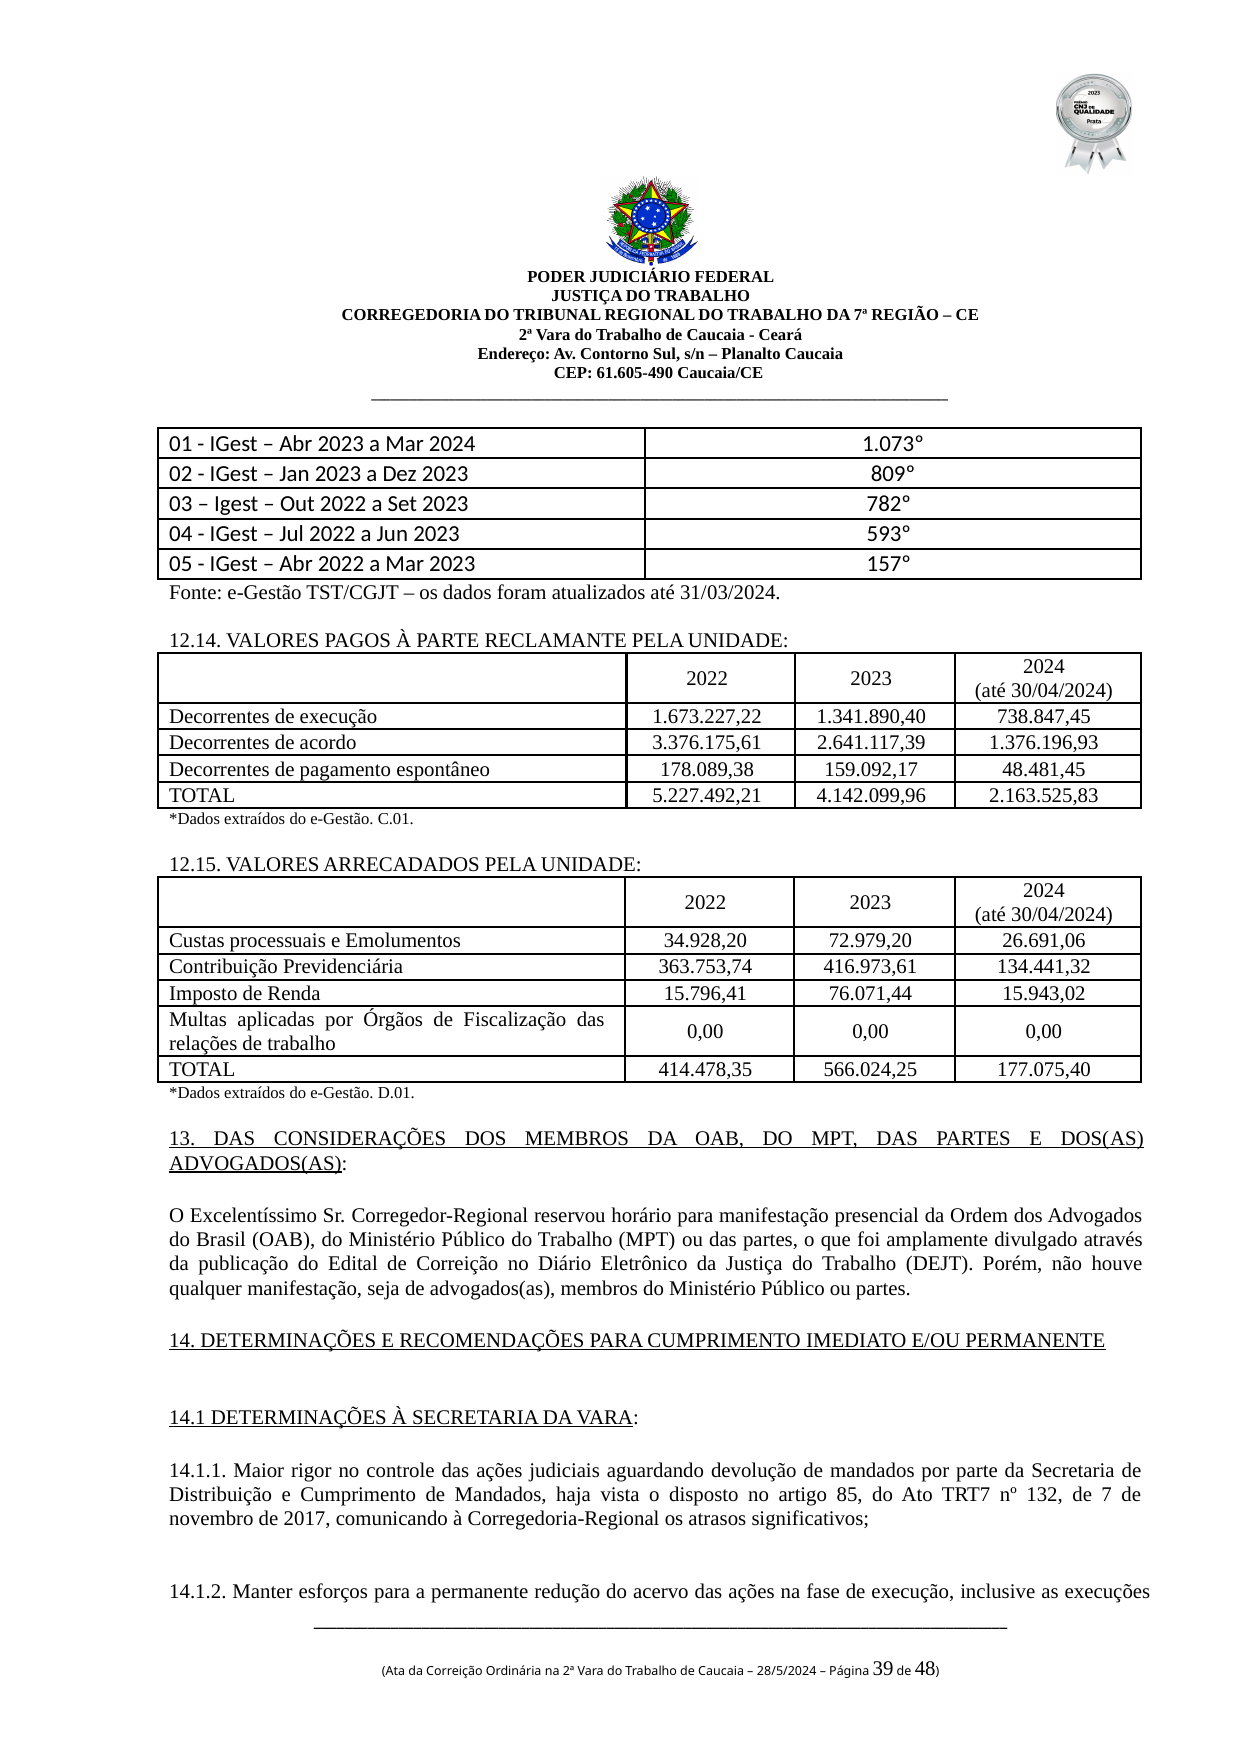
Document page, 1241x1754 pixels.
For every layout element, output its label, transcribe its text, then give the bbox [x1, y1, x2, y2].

text 14.1.2. Manter esforços para a permanente redução do acervo das ações na fase de execução, inclusive as execuções [169, 1579, 1152, 1603]
picture [601, 175, 700, 267]
text 14.1.1. Maior rigor no controle das ações judiciais aguardando devolução de mandados por parte da Secretaria de Distribuição e Cumprimento de Mandados, haja vista o disposto no artigo 85, do Ato TRT7 nº 132, de 7 de novembro de 2017, comunicando à Corregedoria-Regional os atrasos significativos; [169, 1458, 1143, 1530]
table_cell 416.973,61 [795, 955, 954, 978]
table_cell 05 - IGest – Abr 2022 a Mar 2023 [159, 550, 644, 578]
table_cell 5.227.492,21 [628, 783, 794, 807]
table_cell 0,00 [795, 1007, 954, 1055]
picture [1056, 73, 1133, 175]
table_cell 1.673.227,22 [628, 704, 794, 728]
table_cell 134.441,32 [956, 955, 1140, 978]
table_cell Decorrentes de acordo [159, 730, 625, 754]
table_cell 02 - IGest – Jan 2023 a Dez 2023 [159, 459, 644, 487]
table_cell 4.142.099,96 [796, 783, 954, 807]
text ADVOGADOS(AS): [169, 1148, 1143, 1174]
table_cell Multas aplicadas por Órgãos de Fiscalização das relações de trabalho [159, 1007, 624, 1055]
table_header 2024 (até 30/04/2024) [956, 654, 1140, 702]
table_cell 15.796,41 [626, 981, 793, 1005]
table_cell 26.691,06 [956, 928, 1140, 952]
text 12.15. VALORES ARRECADADOS PELA UNIDADE: [169, 852, 1143, 876]
text O Excelentíssimo Sr. Corregedor-Regional reservou horário para manifestação presencial da Ordem dos Advogados do Brasil (OAB), do Ministério Público do Trabalho (MPT) ou das partes, o que foi amplamente divulgado através da publicação do Edital de Correição no Diário Eletrônico da Justiça do Trabalho (DEJT). Porém, não houve qualquer manifestação, seja de advogados(as), membros do Ministério Público ou partes. [169, 1203, 1143, 1299]
table_header [159, 654, 625, 702]
text *Dados extraídos do e-Gestão. C.01. [169, 809, 1143, 828]
table_cell 3.376.175,61 [628, 730, 794, 754]
table_cell 15.943,02 [956, 981, 1140, 1005]
table_cell 159.092,17 [796, 756, 954, 781]
table_cell Contribuição Previdenciária [159, 955, 624, 978]
table_cell TOTAL [159, 783, 625, 807]
table_header [159, 878, 624, 926]
table_cell 566.024,25 [795, 1057, 954, 1081]
table_cell Decorrentes de execução [159, 704, 625, 728]
table_header 2023 [795, 878, 954, 926]
table_cell 2.163.525,83 [956, 783, 1140, 807]
table_cell 178.089,38 [628, 756, 794, 781]
table_header 2022 [628, 654, 794, 702]
table_header 2022 [626, 878, 793, 926]
table_cell 04 - IGest – Jul 2022 a Jun 2023 [159, 520, 644, 547]
table_cell Custas processuais e Emolumentos [159, 928, 624, 952]
table_header 2024 (até 30/04/2024) [956, 878, 1140, 926]
table_cell 0,00 [956, 1007, 1140, 1055]
table_header 2023 [796, 654, 954, 702]
text Fonte: e-Gestão TST/CGJT – os dados foram atualizados até 31/03/2024. [169, 580, 1143, 604]
table_cell Decorrentes de pagamento espontâneo [159, 756, 625, 781]
table_cell 34.928,20 [626, 928, 793, 952]
table_cell 1.376.196,93 [956, 730, 1140, 754]
text *Dados extraídos do e-Gestão. D.01. [169, 1083, 1143, 1102]
text 14. DETERMINAÇÕES E RECOMENDAÇÕES PARA CUMPRIMENTO IMEDIATO E/OU PERMANENTE [169, 1328, 1143, 1352]
table_cell 1.073º [646, 429, 1140, 457]
text 14.1 DETERMINAÇÕES À SECRETARIA DA VARA: [169, 1405, 1143, 1429]
table_cell 2.641.117,39 [796, 730, 954, 754]
table_cell 0,00 [626, 1007, 793, 1055]
table_cell 177.075,40 [956, 1057, 1140, 1081]
table_cell 1.341.890,40 [796, 704, 954, 728]
text 13. DAS CONSIDERAÇÕES DOS MEMBROS DA OAB, DO MPT, DAS PARTES E DOS(AS) [169, 1126, 1143, 1147]
table_cell 593º [646, 520, 1140, 547]
table_cell 738.847,45 [956, 704, 1140, 728]
table_cell 48.481,45 [956, 756, 1140, 781]
table_cell 76.071,44 [795, 981, 954, 1005]
table_cell 782º [646, 489, 1140, 517]
table_cell 01 - IGest – Abr 2023 a Mar 2024 [159, 429, 644, 457]
table_cell 157º [646, 550, 1140, 578]
table_cell TOTAL [159, 1057, 624, 1081]
table_cell 414.478,35 [626, 1057, 793, 1081]
table_cell 809º [646, 459, 1140, 487]
table_cell 363.753,74 [626, 955, 793, 978]
table_cell Imposto de Renda [159, 981, 624, 1005]
text 12.14. VALORES PAGOS À PARTE RECLAMANTE PELA UNIDADE: [169, 628, 1143, 652]
table_cell 03 – Igest – Out 2022 a Set 2023 [159, 489, 644, 517]
table_cell 72.979,20 [795, 928, 954, 952]
